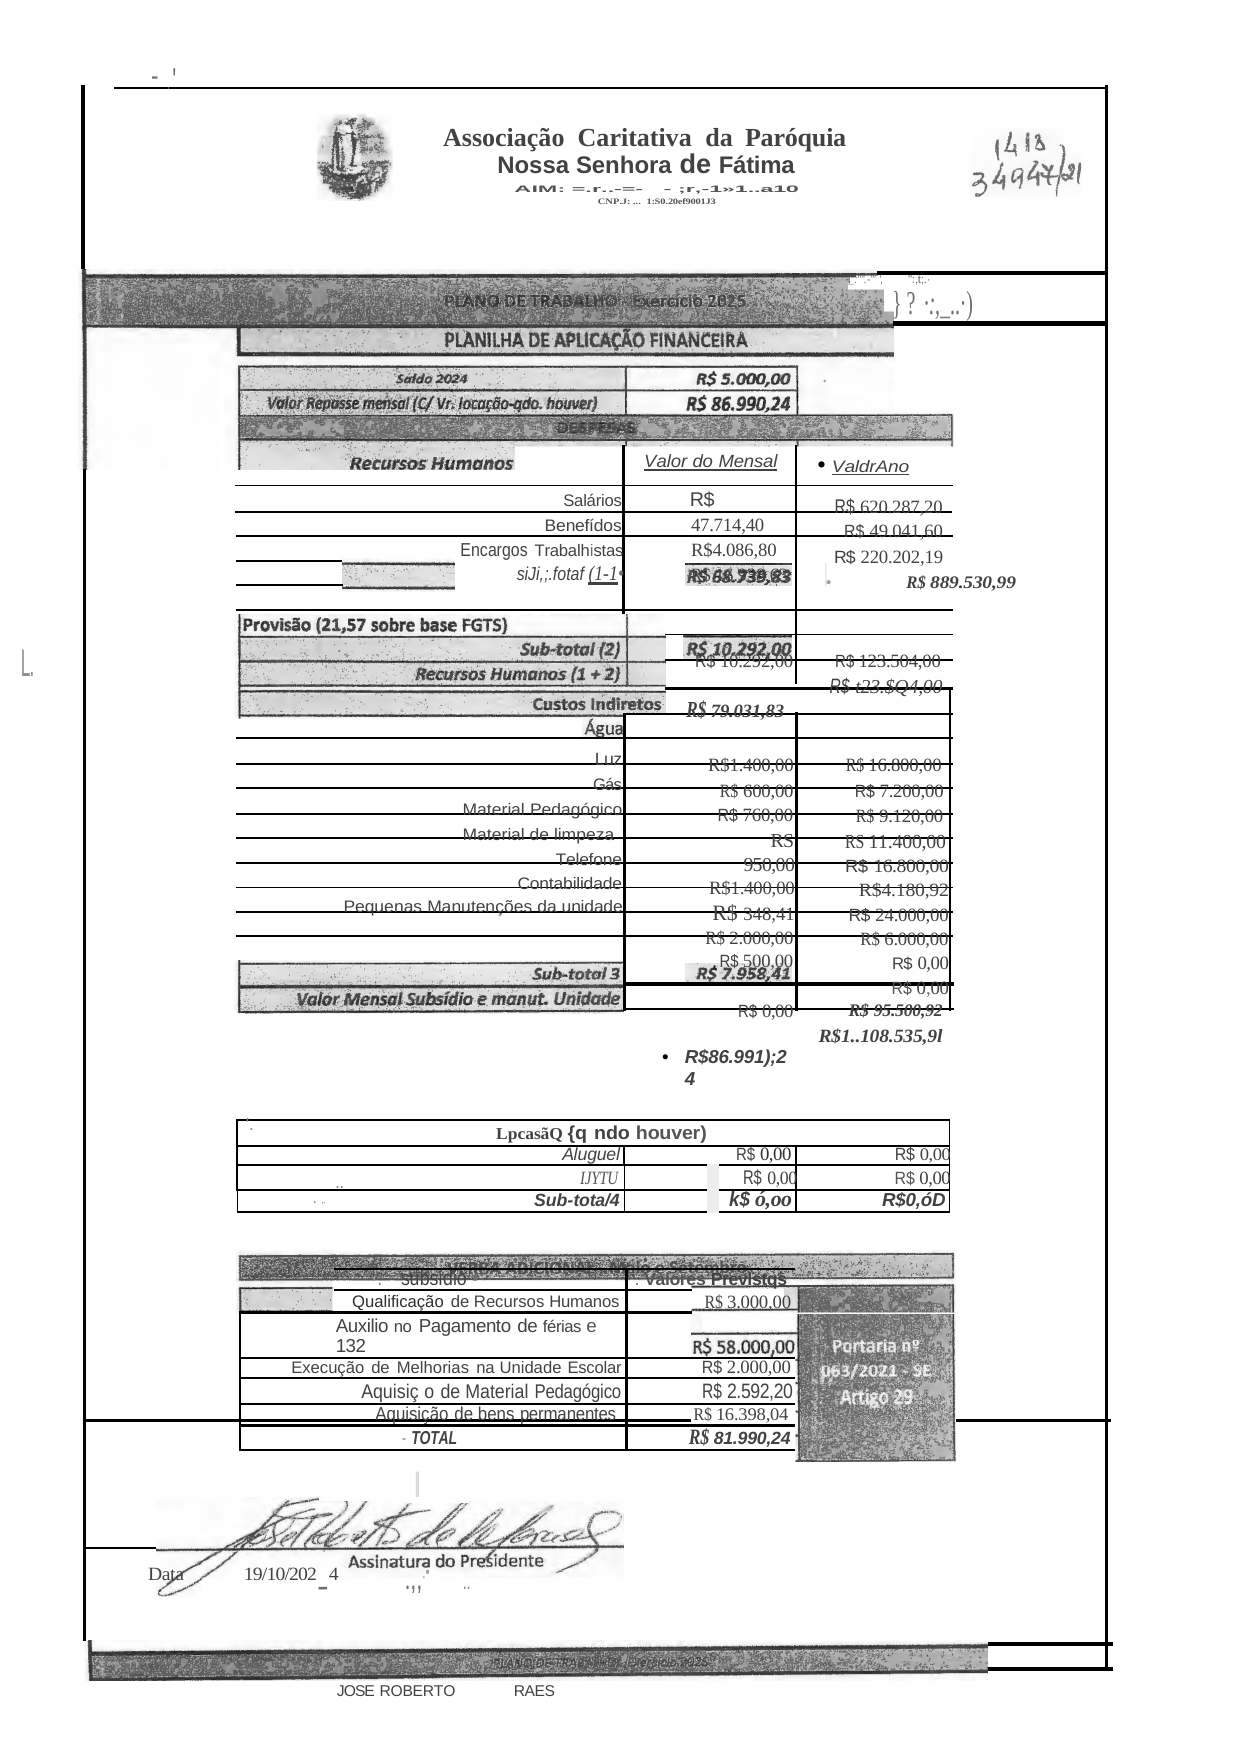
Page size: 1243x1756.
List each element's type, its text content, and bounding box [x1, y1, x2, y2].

text Gás Material Pedagógico Material de limpeza [462, 815, 622, 837]
subtitle R$ 9.120,00 [951, 804, 1105, 826]
subtitle R$1.400,00 R$ 600,00 [701, 765, 793, 787]
subtitle 47.714,40 [689, 513, 793, 535]
text R$ 79.031,83 [686, 715, 795, 722]
text R$ 7.200,00 [1108, 780, 1118, 802]
text R$ 6.000,00 [804, 937, 948, 949]
text .,,.• .. [1108, 1560, 1118, 1596]
table_cell IJYTU .. [238, 1166, 624, 1188]
text R$ 620.287,20 [834, 495, 1105, 518]
text [8, 561, 83, 585]
text R$ 79.031,83 [686, 696, 798, 713]
text R$ 0,00 [804, 986, 949, 998]
table_cell - TOTAL [241, 1427, 625, 1449]
text JOSE ROBERTO RAES [337, 1682, 1118, 1700]
text RS 11.400,00 [951, 829, 1105, 852]
subtitle R$ 16.800,00 R$4.180,92 R$ 24.000,00 [844, 854, 948, 862]
subtitle R$ 9.120,00 [856, 804, 949, 813]
subtitle R$ 9.120,00 [856, 815, 949, 826]
table_cell R$ 2.592,20 [628, 1379, 691, 1403]
subtitle R$1.400,00 R$ 600,00 [701, 754, 793, 763]
list R$86.991);24 [662, 1046, 798, 1089]
text R$ 760,00 [649, 805, 793, 813]
text R$ 500,00 [649, 950, 793, 972]
text ·: } ? ·:,_..·) [954, 285, 973, 321]
list [1108, 451, 1118, 477]
text CNP.J: ... 1:S0.20ef9001J3 [196, 197, 1105, 207]
text [804, 977, 949, 982]
table_cell Aquisiç o de Material Pedagógico [241, 1379, 625, 1403]
text RS 950,00 R$1.400,00 R$ 348,41 [701, 839, 794, 862]
text Nossa Senhora de Fátima [393, 152, 969, 179]
table_cell Execução de Melhorias na Unidade Escolar [241, 1359, 625, 1377]
text - ' [114, 59, 1118, 92]
subtitle R$4.086,80 R$ 16.938,63 [689, 537, 793, 586]
table_cell [628, 1314, 691, 1357]
subtitle R$1.400,00 R$ 600,00 [701, 789, 793, 801]
subtitle R$ 2.000,00 [649, 927, 793, 935]
text Salários [542, 490, 622, 511]
subtitle R$ 16.800,00 R$4.180,92 R$ 24.000,00 [844, 888, 948, 911]
text R$ 7.200,00 [951, 780, 1105, 802]
text Gás Material Pedagógico Material de limpeza [462, 774, 622, 787]
text R$ 95.500,92 [804, 1010, 944, 1021]
text RS 11.400,00 [845, 829, 949, 837]
text RS 11.400,00 [845, 839, 949, 852]
text R$ t23.$Q4,00 [829, 674, 1105, 698]
table_cell Auxilio no Pagamento de férias e 132 [241, 1314, 625, 1357]
text Telefone Contabilidade [514, 888, 622, 893]
table_cell k$ ó,oo [719, 1191, 795, 1211]
text RS 950,00 R$1.400,00 R$ 348,41 [701, 829, 794, 837]
table_cell R$ 0,00 [625, 1147, 795, 1164]
table_header '. LpcasãQ {q ndo houver) [238, 1121, 949, 1144]
text R$ 95.500,92 [804, 1000, 944, 1008]
text L. [21, 641, 83, 685]
text Associação Caritativa da Paróquia [393, 126, 1093, 152]
table_cell R$ 2.000,00 [628, 1359, 691, 1377]
table_cell R$ 0,00 [797, 1147, 949, 1164]
subtitle R$ 16.800,00 R$4.180,92 R$ 24.000,00 [844, 864, 948, 887]
subtitle R$ 16.800,00 [951, 754, 1105, 776]
text R$ 10.292,00 [666, 661, 793, 672]
table_cell R$ 0,00 [719, 1166, 795, 1188]
text R$ 123.504,00 [835, 650, 1105, 672]
subtitle R$ 16.800,00 R$4.180,92 R$ 24.000,00 [844, 913, 948, 926]
table_cell .. [625, 1166, 707, 1188]
table_cell [625, 1191, 707, 1211]
subtitle R$1..108.535,9l [804, 1025, 944, 1046]
text .,,.• .. [624, 1560, 1105, 1596]
table_cell Aquisição de bens permanentes [241, 1405, 625, 1419]
text _:"".-'" ', ":,t;.· [8, 274, 78, 285]
text Benefídos [542, 513, 622, 534]
text [86, 561, 342, 585]
text ·: } ? ·:,_..·) [8, 285, 78, 322]
text R$ 0,00 [649, 1010, 794, 1021]
text [196, 183, 316, 194]
text Telefone Contabilidade [514, 864, 622, 887]
table_cell R$ 0,00 [797, 1166, 949, 1188]
subtitle R$ 16.800,00 [846, 754, 949, 763]
text Gás Material Pedagógico Material de limpeza [462, 789, 622, 813]
text [804, 929, 948, 935]
text RS 950,00 R$1.400,00 R$ 348,41 [701, 888, 794, 911]
table_cell Aluguel [238, 1147, 623, 1164]
text R$ 0,00 [804, 952, 949, 973]
table_cell R$ 81.990,24 [628, 1427, 691, 1449]
table_cell . ,. Sub-tota/4 [238, 1191, 624, 1211]
list R$ 889.530,99 [825, 572, 1105, 592]
text [8, 540, 83, 560]
text siJi,;.fotaf (1-1• [455, 561, 622, 585]
text R$ 760,00 [649, 815, 793, 825]
subtitle R$ 2.000,00 [649, 937, 793, 948]
text Luz [86, 748, 622, 769]
subtitle R$ 9.120,00 [1108, 804, 1118, 826]
subtitle R$ [689, 488, 793, 511]
text R$ 7.200,00 [854, 789, 949, 802]
text [8, 898, 83, 916]
text R$ 7.200,00 [854, 780, 949, 787]
table_cell R$0,óD [797, 1191, 949, 1211]
text RS 950,00 R$1.400,00 R$ 348,41 [701, 913, 794, 925]
text RS 950,00 R$1.400,00 R$ 348,41 [701, 864, 794, 887]
text R$ 49.041,60 [844, 520, 1105, 542]
text R$ 0,00 [649, 999, 794, 1008]
text [8, 748, 83, 769]
text AIM: =.r..-=- - ;r,-1»1..a10 [393, 183, 969, 194]
text Pequenas Manutenções da unidade [86, 898, 623, 916]
text Encargos Trabalhistas [86, 540, 622, 560]
text [86, 641, 234, 685]
text [196, 152, 316, 179]
text Telefone Contabilidade [514, 849, 622, 862]
text [196, 126, 316, 152]
subtitle R$ 16.800,00 [846, 765, 949, 776]
list ValdrAno [817, 451, 1105, 477]
table_cell R$ 16.398,04 [628, 1405, 691, 1419]
subtitle Data 19/10/202-4 [148, 1549, 339, 1604]
text R$ 220.202,19 [834, 546, 1105, 568]
